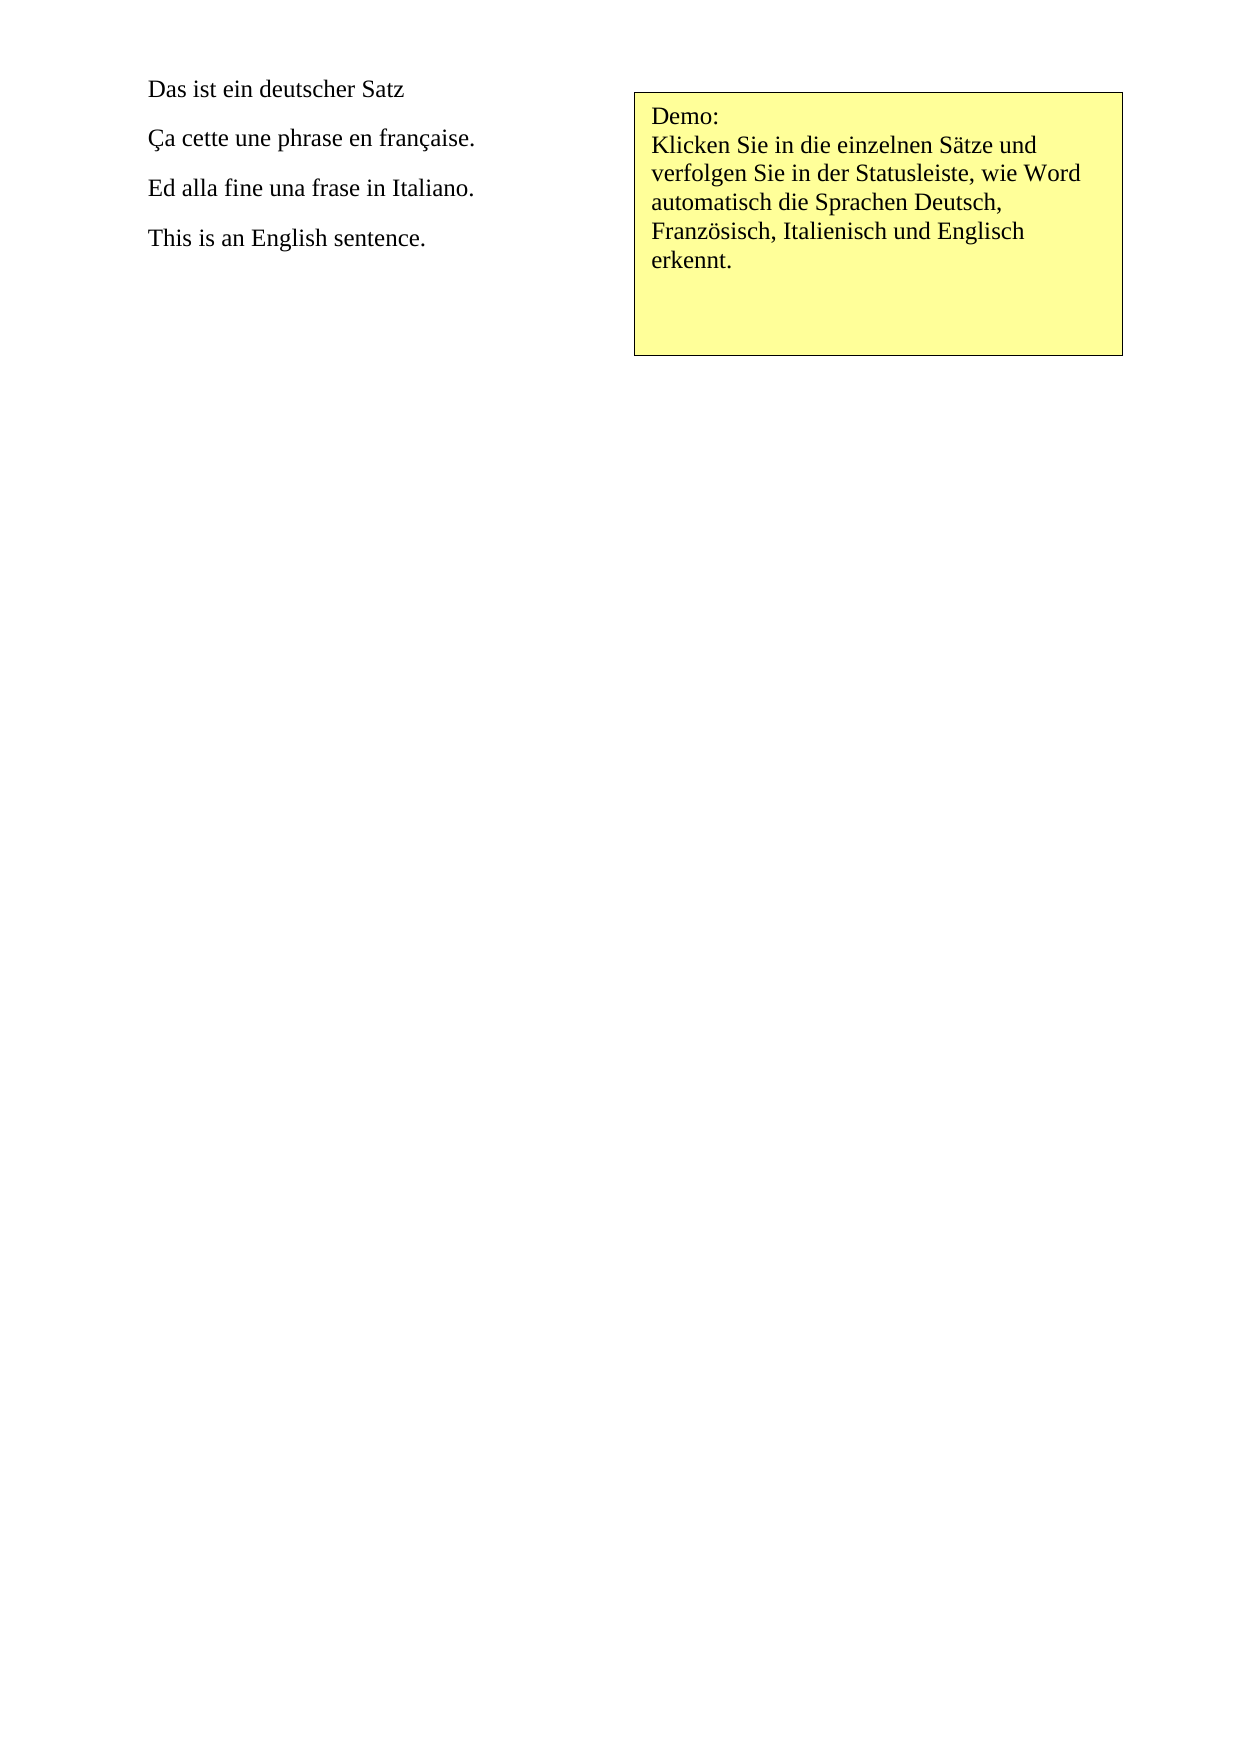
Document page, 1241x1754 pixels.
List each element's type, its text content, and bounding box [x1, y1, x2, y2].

text Ed alla fine una frase in Italiano. [148, 173, 634, 202]
text Das ist ein deutscher Satz [148, 74, 1092, 103]
text Klicken Sie in die einzelnen Sätze und verfolgen Sie in der Statusleiste, wie Word automatisch die Sprachen Deutsch, Französisch, Italienisch und Englisch erkennt. [651, 130, 1107, 273]
text Demo: [651, 101, 1107, 130]
text Ça cette une phrase en française. [148, 123, 634, 152]
text This is an English sentence. [148, 223, 634, 251]
